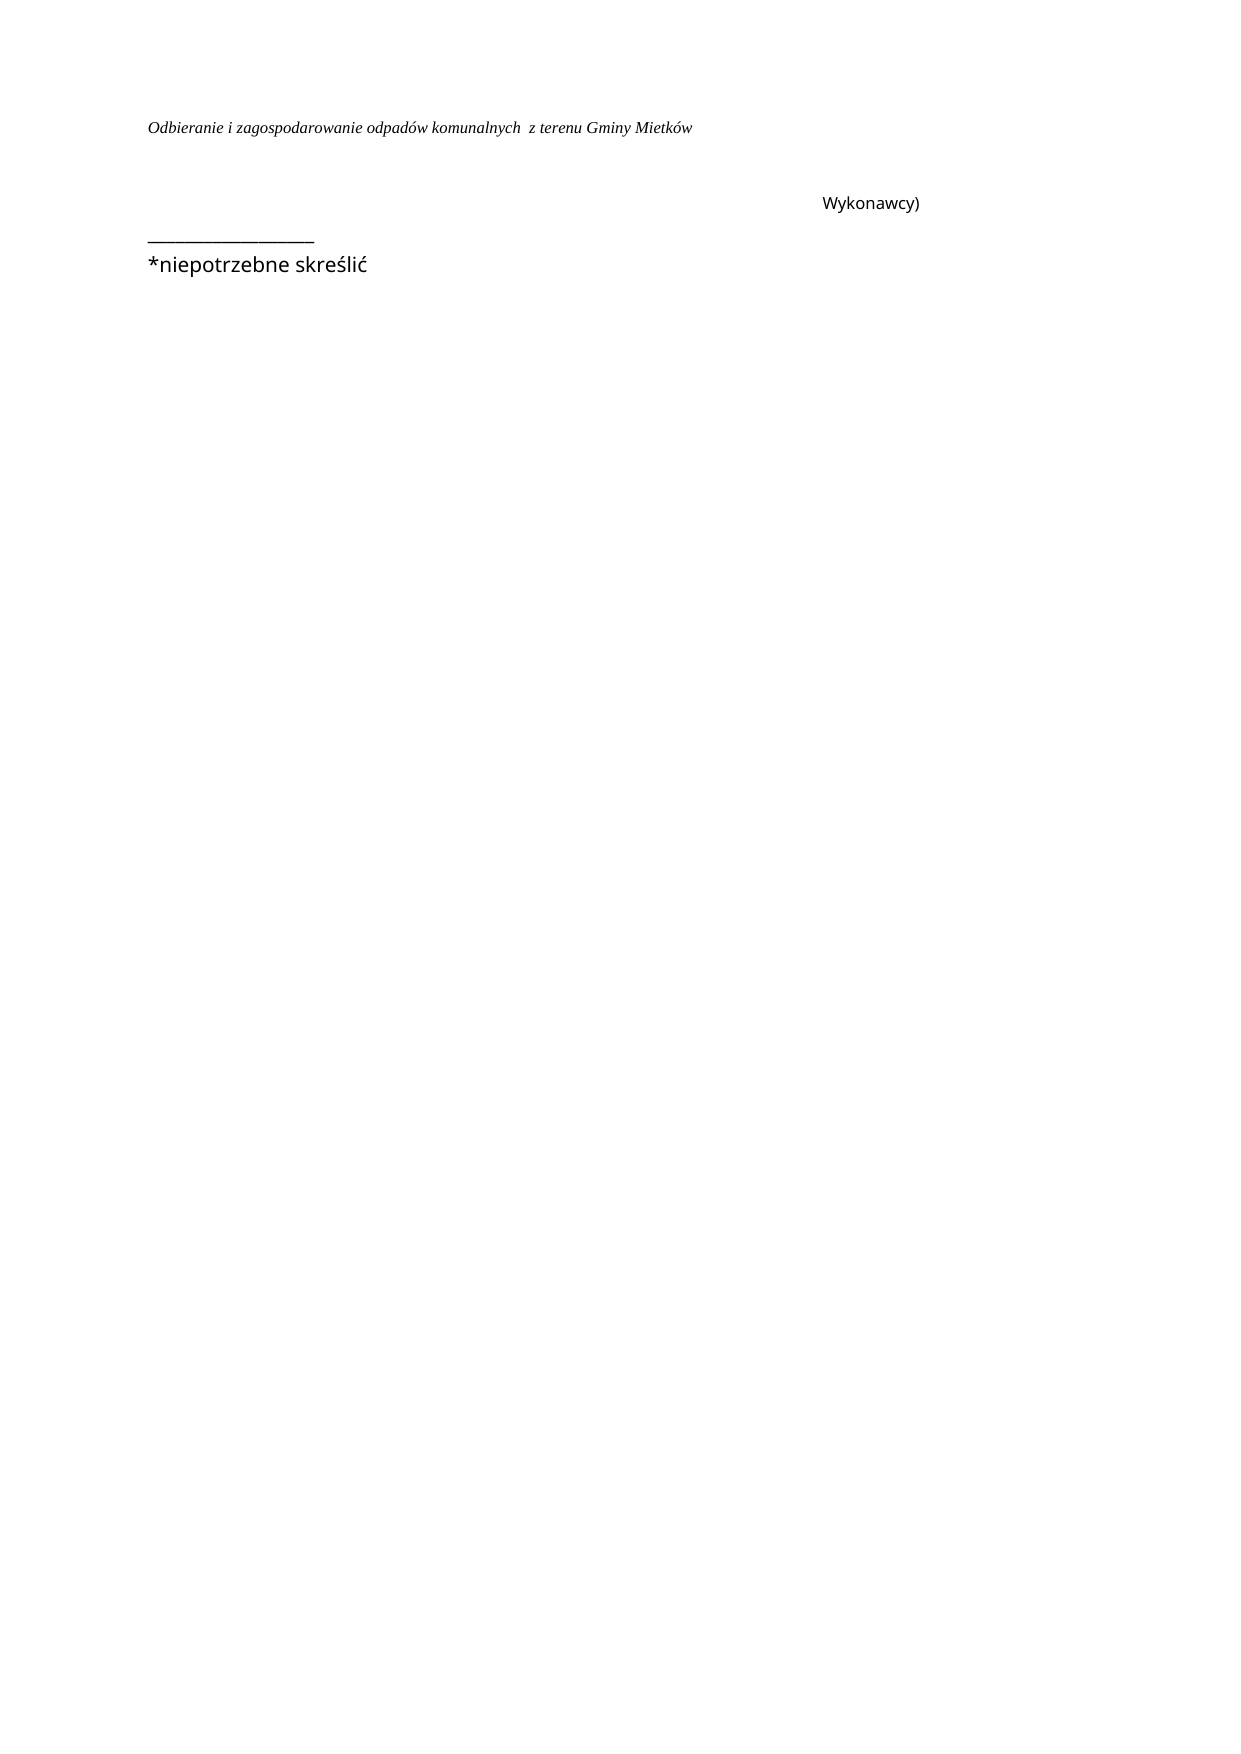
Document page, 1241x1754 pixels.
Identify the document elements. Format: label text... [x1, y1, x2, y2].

text *niepotrzebne skreślić [148, 251, 1093, 279]
text Wykonawcy) [649, 192, 1093, 215]
text __________________ [148, 218, 1093, 246]
